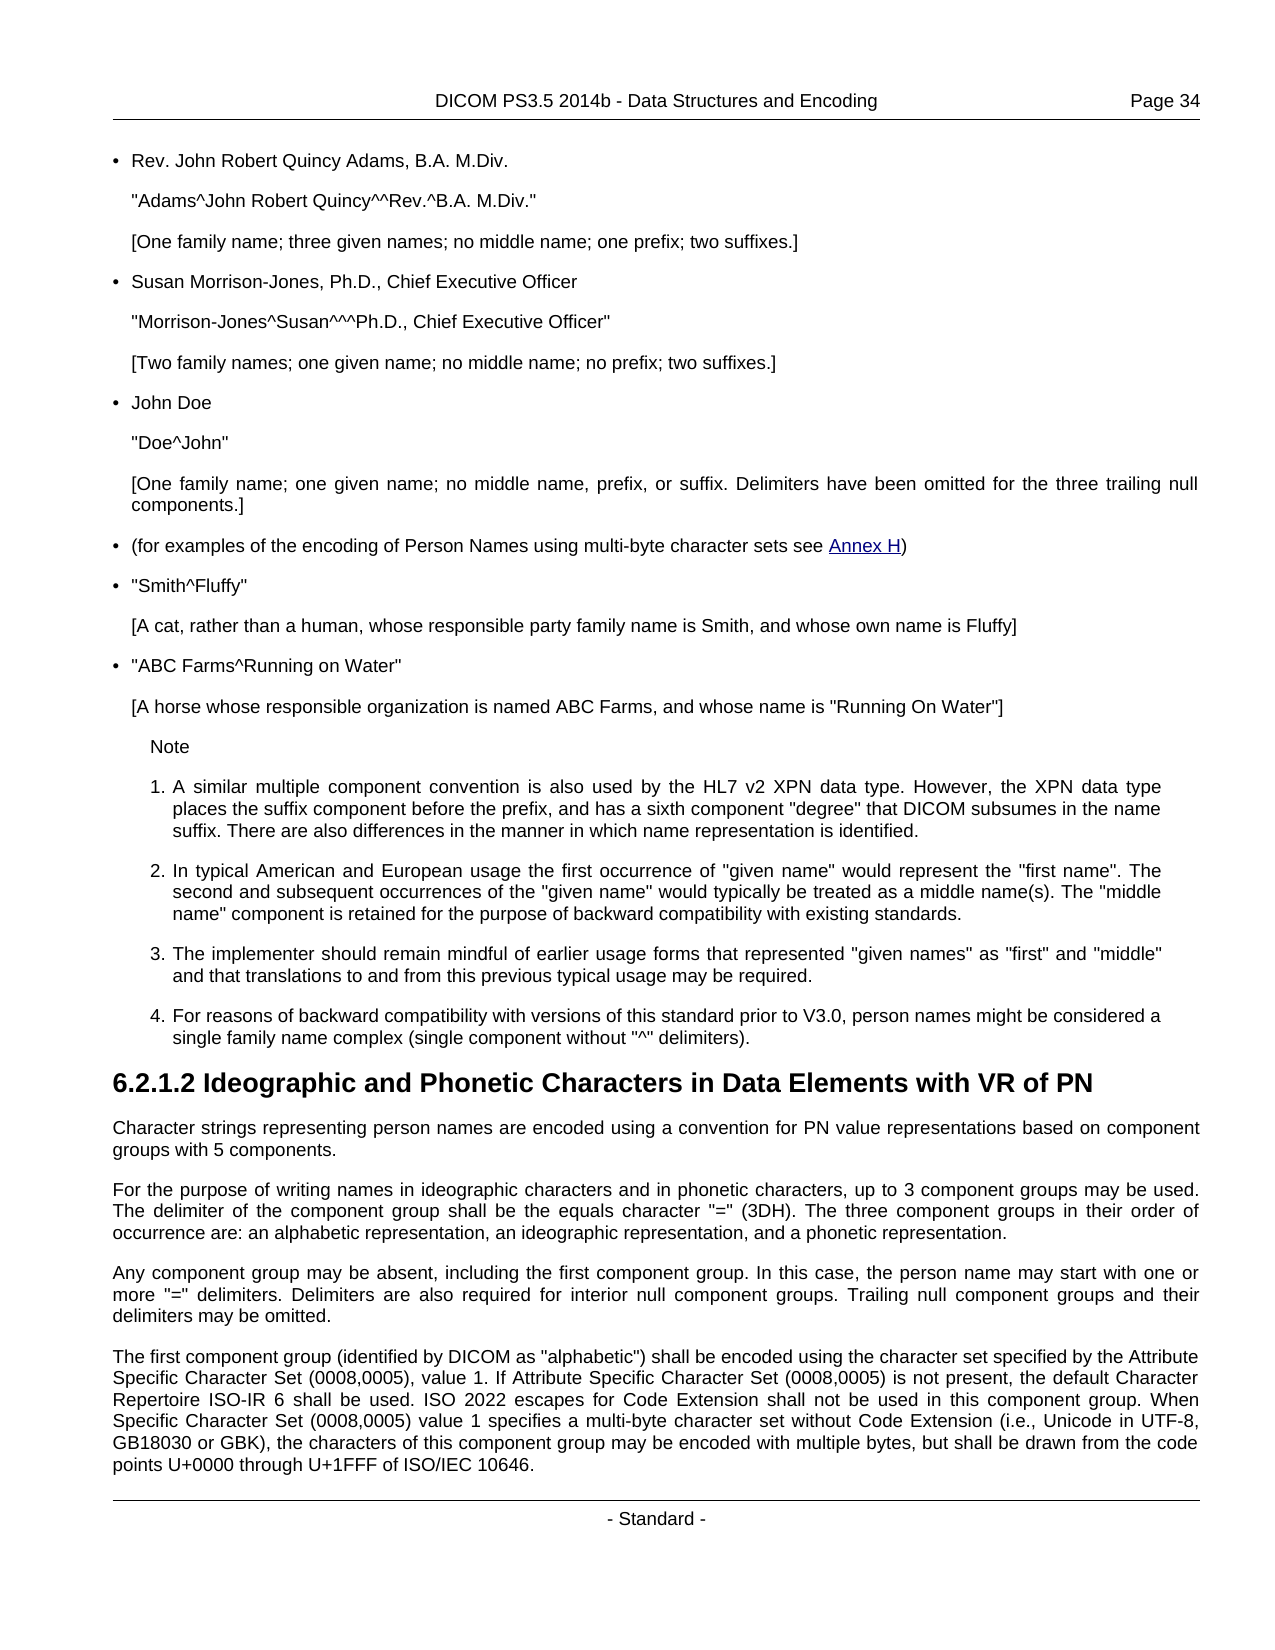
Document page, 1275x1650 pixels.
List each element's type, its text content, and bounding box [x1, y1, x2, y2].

list The implementer should remain mindful of earlier usage forms that represented "given names" as "first" and "middle" and that translations to and from this previous typical usage may be required. [150, 943, 1162, 986]
list For reasons of backward compatibility with versions of this standard prior to V3.0, person names might be considered a single family name complex (single component without "^" delimiters). [150, 1005, 1162, 1048]
list "Adams^John Robert Quincy^^Rev.^B.A. M.Div." [112, 190, 1200, 212]
list Rev. John Robert Quincy Adams, B.A. M.Div. [112, 150, 1200, 172]
text Character strings representing person names are encoded using a convention for PN value representations based on component groups with 5 components. [112, 1117, 1200, 1160]
text The first component group (identified by DICOM as "alphabetic") shall be encoded using the character set specified by the Attribute Specific Character Set (0008,0005), value 1. If Attribute Specific Character Set (0008,0005) is not present, the default Character Repertoire ISO-IR 6 shall be used. ISO 2022 escapes for Code Extension shall not be used in this component group. When Specific Character Set (0008,0005) value 1 specifies a multi-byte character set without Code Extension (i.e., Unicode in UTF-8, GB18030 or GBK), the characters of this component group may be encoded with multiple bytes, but shall be drawn from the code points U+0000 through U+1FFF of ISO/IEC 10646. [112, 1346, 1200, 1475]
list "Morrison-Jones^Susan^^^Ph.D., Chief Executive Officer" [112, 311, 1200, 333]
list A similar multiple component convention is also used by the HL7 v2 XPN data type. However, the XPN data type places the suffix component before the prefix, and has a sixth component "degree" that DICOM subsumes in the name suffix. There are also differences in the manner in which name representation is identified. [150, 776, 1162, 841]
list (for examples of the encoding of Person Names using multi-byte character sets see Annex H) [112, 534, 1200, 556]
list Susan Morrison-Jones, Ph.D., Chief Executive Officer [112, 271, 1200, 292]
text Any component group may be absent, including the first component group. In this case, the person name may start with one or more "=" delimiters. Delimiters are also required for interior null component groups. Trailing null component groups and their delimiters may be omitted. [112, 1262, 1200, 1327]
list In typical American and European usage the first occurrence of "given name" would represent the "first name". The second and subsequent occurrences of the "given name" would typically be treated as a middle name(s). The "middle name" component is retained for the purpose of backward compatibility with existing standards. [150, 860, 1162, 924]
list "Smith^Fluffy" [112, 575, 1200, 596]
text Note [150, 736, 1162, 757]
list [One family name; three given names; no middle name; one prefix; two suffixes.] [112, 231, 1200, 252]
list [A cat, rather than a human, whose responsible party family name is Smith, and whose own name is Fluffy] [112, 615, 1200, 637]
list [A horse whose responsible organization is named ABC Farms, and whose name is "Running On Water"] [112, 696, 1200, 717]
text For the purpose of writing names in ideographic characters and in phonetic characters, up to 3 component groups may be used. The delimiter of the component group shall be the equals character "=" (3DH). The three component groups in their order of occurrence are: an alphabetic representation, an ideographic representation, and a phonetic representation. [112, 1179, 1200, 1243]
list [One family name; one given name; no middle name, prefix, or suffix. Delimiters have been omitted for the three trailing null components.] [112, 472, 1200, 516]
list "ABC Farms^Running on Water" [112, 655, 1200, 677]
list "Doe^John" [112, 432, 1200, 454]
list John Doe [112, 392, 1200, 413]
list [Two family names; one given name; no middle name; no prefix; two suffixes.] [112, 352, 1200, 373]
text 6.2.1.2 Ideographic and Phonetic Characters in Data Elements with VR of PN [112, 1067, 1200, 1098]
